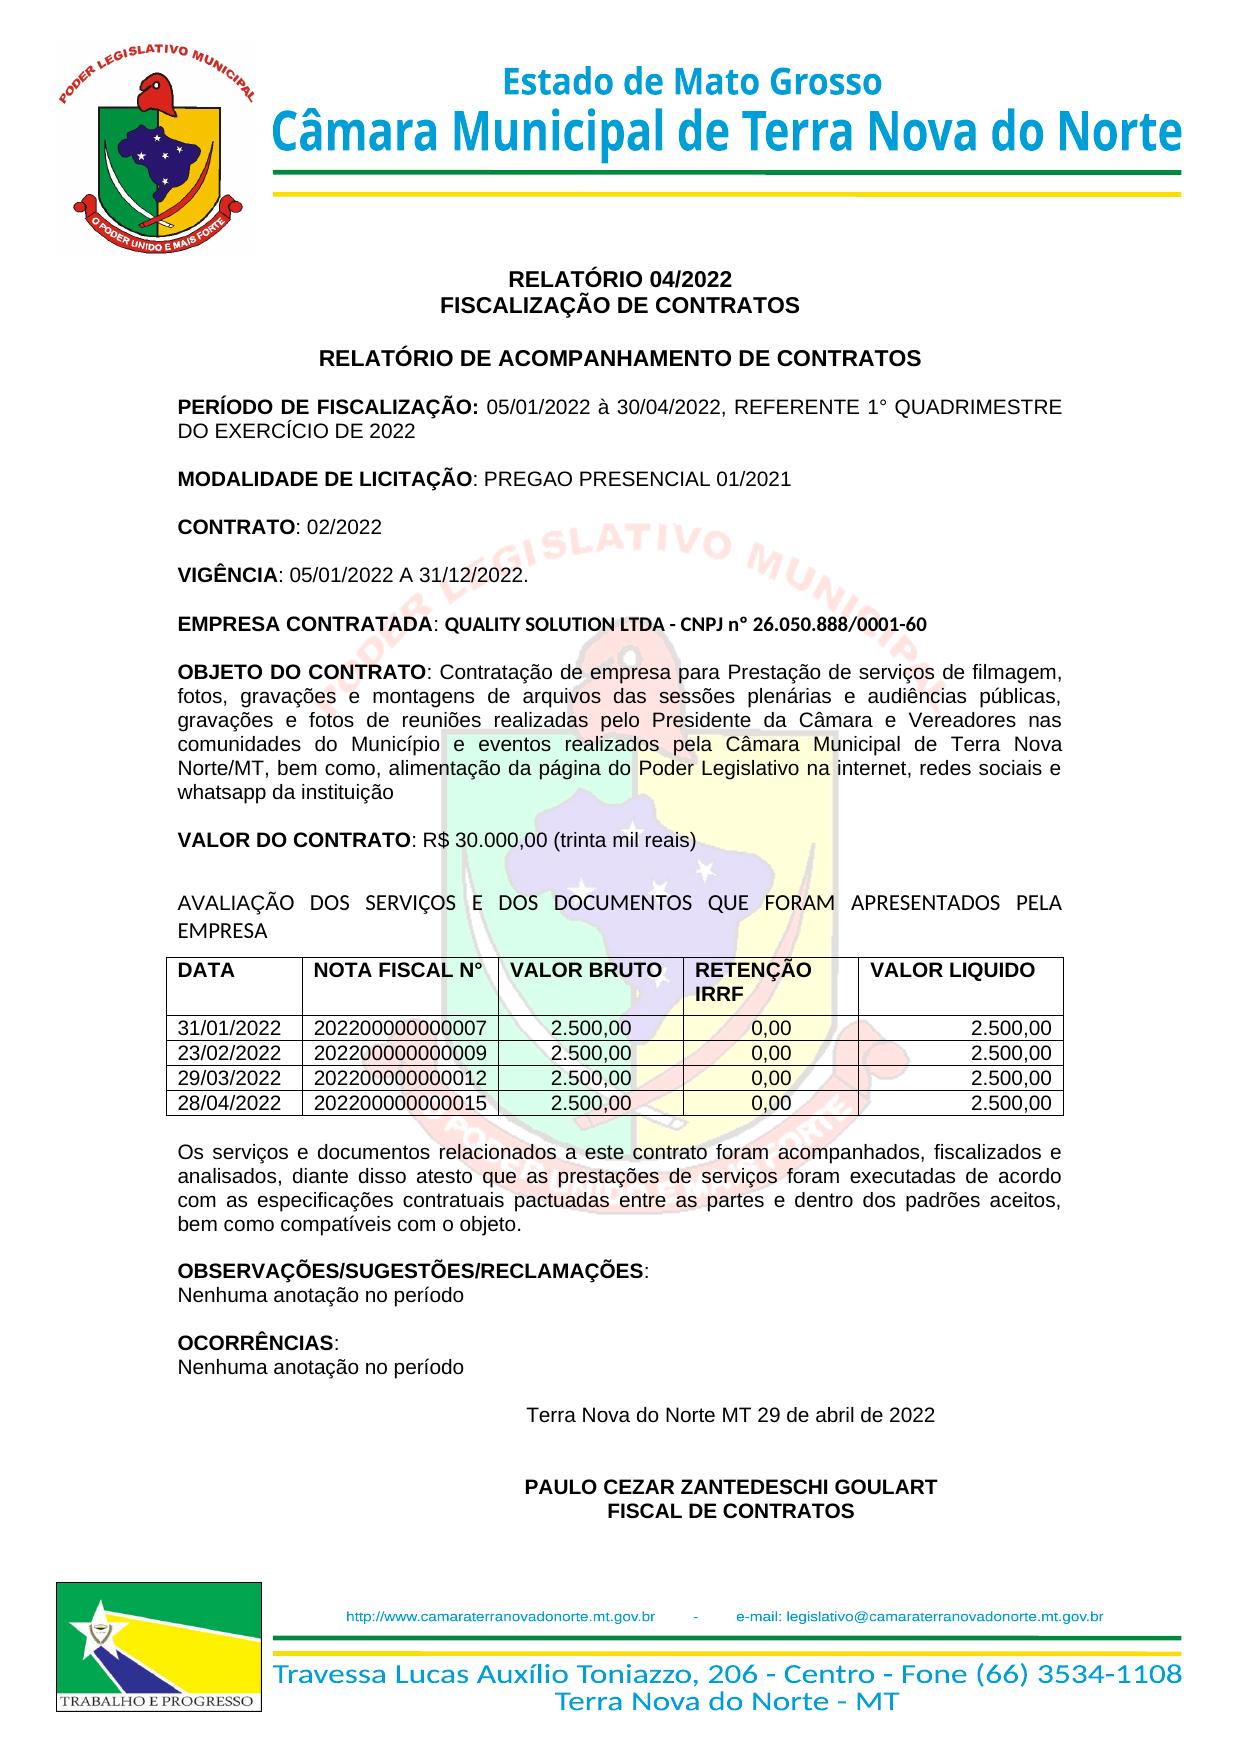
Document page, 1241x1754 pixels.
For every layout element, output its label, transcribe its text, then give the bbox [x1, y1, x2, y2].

table_cell 28/04/2022 [167, 1091, 302, 1114]
table_cell 23/02/2022 [167, 1041, 302, 1064]
text EMPRESA CONTRATADA: QUALITY SOLUTION LTDA - CNPJ nº 26.050.888/0001-60 [177, 611, 303, 636]
text VIGÊNCIA: 05/01/2022 A 31/12/2022. [966, 563, 1063, 587]
text OBJETO DO CONTRATO: Contratação de empresa para Prestação de serviços de filmagem, fotos, gravações e montagens de arquivos das sessões plenárias e audiências públicas, gravações e fotos de reuniões realizadas pelo Presidente da Câmara e Vereadores nas comunidades do Município e eventos realizados pela Câmara Municipal de Terra Nova Norte/MT, bem como, alimentação da página do Poder Legislativo na internet, redes sociais e whatsapp da instituição [177, 660, 303, 804]
table_cell 2.500,00 [966, 1066, 1063, 1089]
text RELATÓRIO 04/2022 [177, 266, 1063, 292]
text PERÍODO DE FISCALIZAÇÃO: 05/01/2022 à 30/04/2022, REFERENTE 1° QUADRIMESTRE DO EXERCÍCIO DE 2022 [177, 395, 1063, 443]
text Terra Nova do Norte MT 29 de abril de 2022 [177, 1403, 1063, 1427]
table_cell 29/03/2022 [167, 1066, 302, 1089]
text CONTRATO: 02/2022 [177, 515, 1063, 539]
text VIGÊNCIA: 05/01/2022 A 31/12/2022. [177, 563, 303, 587]
text FISCALIZAÇÃO DE CONTRATOS [177, 292, 1063, 318]
text VALOR DO CONTRATO: R$ 30.000,00 (trinta mil reais) [966, 828, 1063, 852]
picture [57, 1583, 261, 1711]
text FISCAL DE CONTRATOS [177, 1499, 1063, 1523]
text MODALIDADE DE LICITAÇÃO: PREGAO PRESENCIAL 01/2021 [177, 467, 1063, 491]
table_cell 2.500,00 [966, 1041, 1063, 1064]
text Os serviços e documentos relacionados a este contrato foram acompanhados, fiscalizados e analisados, diante disso atesto que as prestações de serviços foram executadas de acordo com as especificações contratuais pactuadas entre as partes e dentro dos padrões aceitos, bem como compatíveis com o objeto. [485, 1139, 1063, 1235]
table_cell 2.500,00 [966, 1016, 1063, 1039]
text OBSERVAÇÕES/SUGESTÕES/RECLAMAÇÕES: [177, 1259, 1063, 1283]
picture [860, 1611, 868, 1623]
picture [55, 42, 260, 256]
text EMPRESA CONTRATADA: QUALITY SOLUTION LTDA - CNPJ nº 26.050.888/0001-60 [966, 611, 1063, 636]
table_header VALOR LIQUIDO [966, 958, 1063, 1014]
text Nenhuma anotação no período [177, 1283, 1063, 1307]
text VALOR DO CONTRATO: R$ 30.000,00 (trinta mil reais) [177, 828, 303, 852]
text OBJETO DO CONTRATO: Contratação de empresa para Prestação de serviços de filmagem, fotos, gravações e montagens de arquivos das sessões plenárias e audiências públicas, gravações e fotos de reuniões realizadas pelo Presidente da Câmara e Vereadores nas comunidades do Município e eventos realizados pela Câmara Municipal de Terra Nova Norte/MT, bem como, alimentação da página do Poder Legislativo na internet, redes sociais e whatsapp da instituição [966, 660, 1063, 804]
table_header DATA [167, 958, 302, 1014]
text PAULO CEZAR ZANTEDESCHI GOULART [177, 1475, 1063, 1499]
text RELATÓRIO DE ACOMPANHAMENTO DE CONTRATOS [177, 345, 1063, 371]
text OCORRÊNCIAS: [177, 1331, 1063, 1355]
text AVALIAÇÃO DOS SERVIÇOS E DOS DOCUMENTOS QUE FORAM APRESENTADOS PELA EMPRESA [966, 888, 1063, 944]
text AVALIAÇÃO DOS SERVIÇOS E DOS DOCUMENTOS QUE FORAM APRESENTADOS PELA EMPRESA [177, 888, 303, 944]
text Os serviços e documentos relacionados a este contrato foram acompanhados, fiscalizados e analisados, diante disso atesto que as prestações de serviços foram executadas de acordo com as especificações contratuais pactuadas entre as partes e dentro dos padrões aceitos, bem como compatíveis com o objeto. [177, 1139, 320, 1235]
table_cell 2.500,00 [966, 1091, 1063, 1114]
table_cell 31/01/2022 [167, 1016, 302, 1039]
text Nenhuma anotação no período [177, 1355, 1063, 1379]
